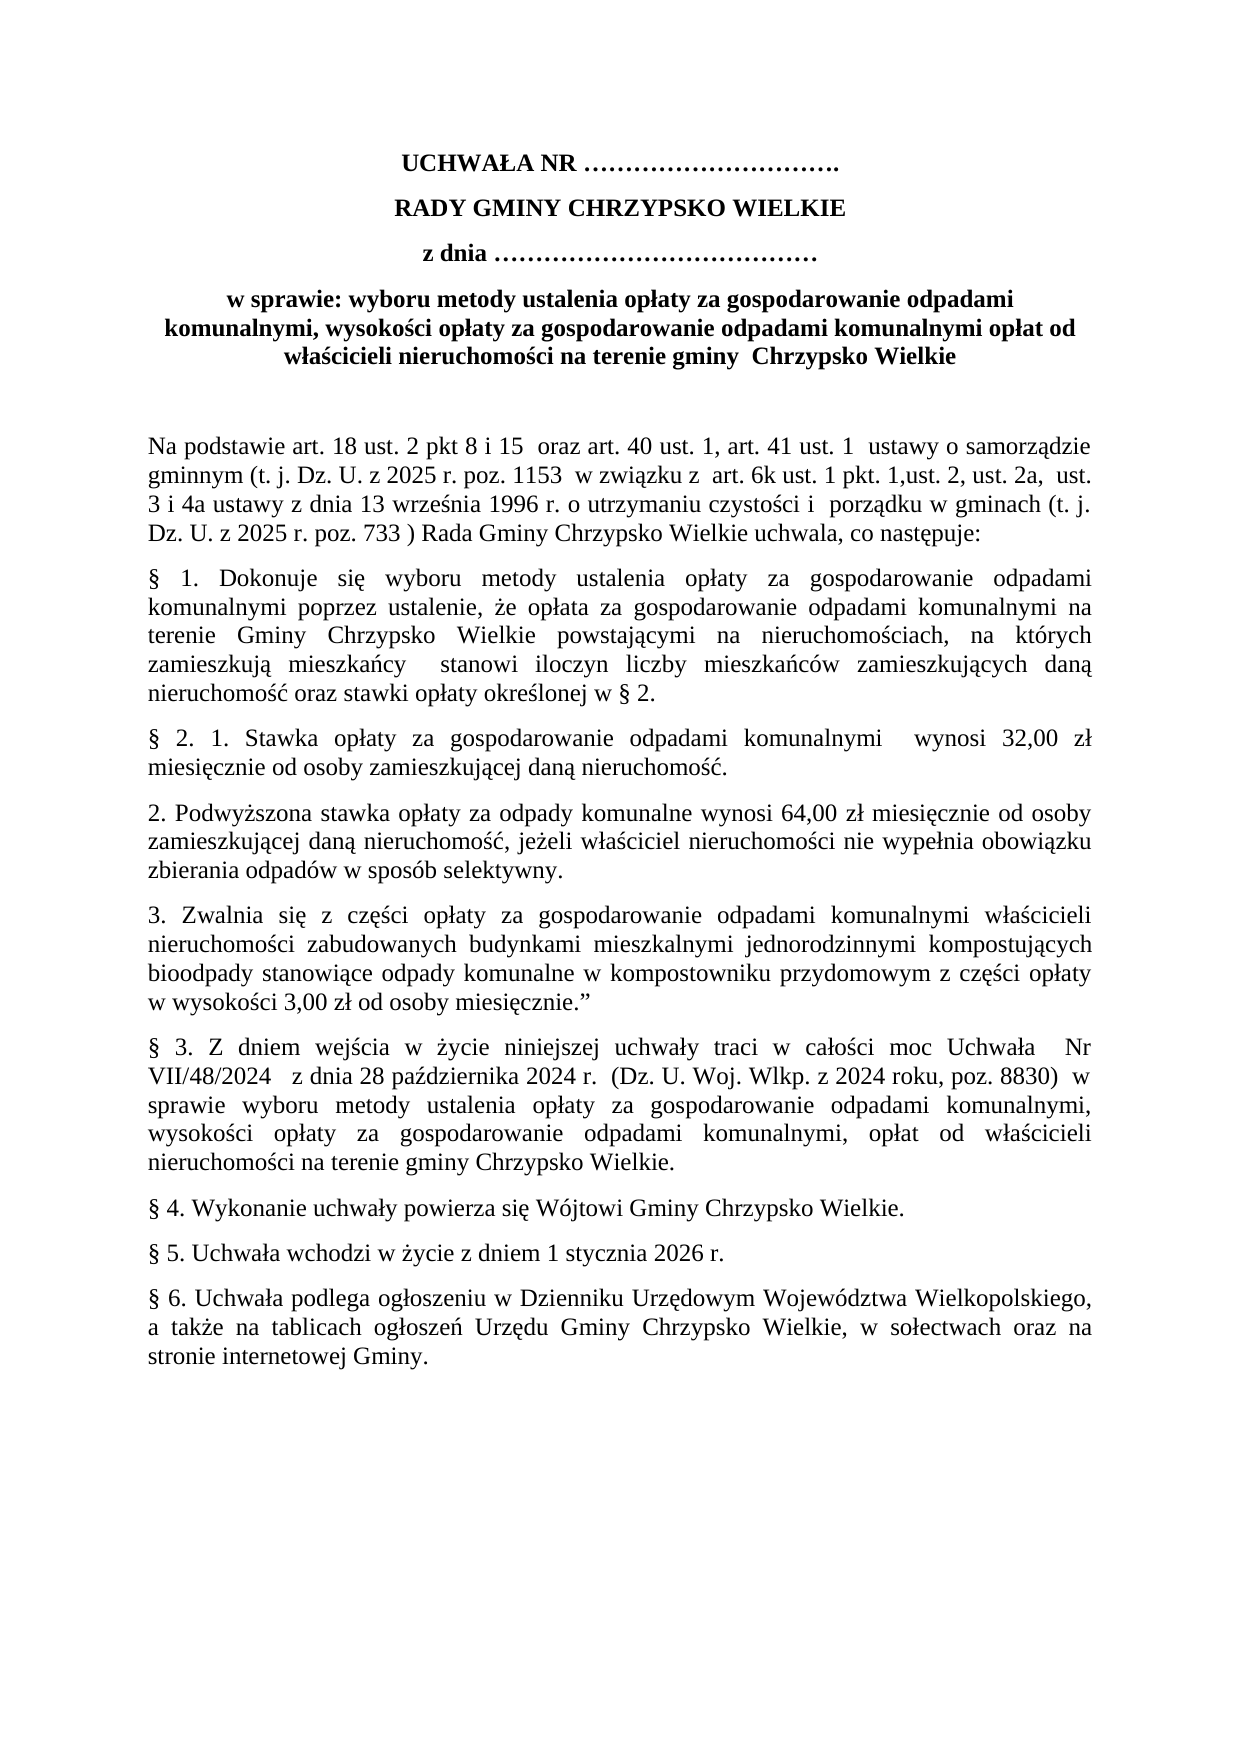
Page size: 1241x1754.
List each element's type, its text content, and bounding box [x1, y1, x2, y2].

text § 1. Dokonuje się wyboru metody ustalenia opłaty za gospodarowanie odpadami komunalnymi poprzez ustalenie, że opłata za gospodarowanie odpadami komunalnymi na terenie Gminy Chrzypsko Wielkie powstającymi na nieruchomościach, na których zamieszkują mieszkańcy stanowi iloczyn liczby mieszkańców zamieszkujących daną nieruchomość oraz stawki opłaty określonej w § 2. [148, 563, 1093, 707]
text § 5. Uchwała wchodzi w życie z dniem 1 stycznia 2026 r. [148, 1238, 1093, 1267]
text UCHWAŁA NR …………………………. [148, 148, 1093, 176]
text 3. Zwalnia się z części opłaty za gospodarowanie odpadami komunalnymi właścicieli nieruchomości zabudowanych budynkami mieszkalnymi jednorodzinnymi kompostujących bioodpady stanowiące odpady komunalne w kompostowniku przydomowym z części opłaty w wysokości 3,00 zł od osoby miesięcznie.” [148, 901, 1093, 1016]
text Na podstawie art. 18 ust. 2 pkt 8 i 15 oraz art. 40 ust. 1, art. 41 ust. 1 ustawy o samorządzie gminnym (t. j. Dz. U. z 2025 r. poz. 1153 w związku z art. 6k ust. 1 pkt. 1,ust. 2, ust. 2a, ust. 3 i 4a ustawy z dnia 13 września 1996 r. o utrzymaniu czystości i porządku w gminach (t. j. Dz. U. z 2025 r. poz. 733 ) Rada Gminy Chrzypsko Wielkie uchwala, co następuje: [148, 431, 1093, 546]
text § 2. 1. Stawka opłaty za gospodarowanie odpadami komunalnymi wynosi 32,00 zł miesięcznie od osoby zamieszkującej daną nieruchomość. [148, 723, 1093, 781]
text 2. Podwyższona stawka opłaty za odpady komunalne wynosi 64,00 zł miesięcznie od osoby zamieszkującej daną nieruchomość, jeżeli właściciel nieruchomości nie wypełnia obowiązku zbierania odpadów w sposób selektywny. [148, 798, 1093, 884]
text § 6. Uchwała podlega ogłoszeniu w Dzienniku Urzędowym Województwa Wielkopolskiego, a także na tablicach ogłoszeń Urzędu Gminy Chrzypsko Wielkie, w sołectwach oraz na stronie internetowej Gminy. [148, 1283, 1093, 1370]
text w sprawie: wyboru metody ustalenia opłaty za gospodarowanie odpadami komunalnymi, wysokości opłaty za gospodarowanie odpadami komunalnymi opłat od właścicieli nieruchomości na terenie gminy Chrzypsko Wielkie [148, 284, 1093, 370]
text § 3. Z dniem wejścia w życie niniejszej uchwały traci w całości moc Uchwała Nr VII/48/2024 z dnia 28 października 2024 r. (Dz. U. Woj. Wlkp. z 2024 roku, poz. 8830) w sprawie wyboru metody ustalenia opłaty za gospodarowanie odpadami komunalnymi, wysokości opłaty za gospodarowanie odpadami komunalnymi, opłat od właścicieli nieruchomości na terenie gminy Chrzypsko Wielkie. [148, 1032, 1093, 1176]
text RADY GMINY CHRZYPSKO WIELKIE [148, 193, 1093, 222]
text z dnia ………………………………… [148, 238, 1093, 267]
text § 4. Wykonanie uchwały powierza się Wójtowi Gminy Chrzypsko Wielkie. [148, 1193, 1093, 1221]
